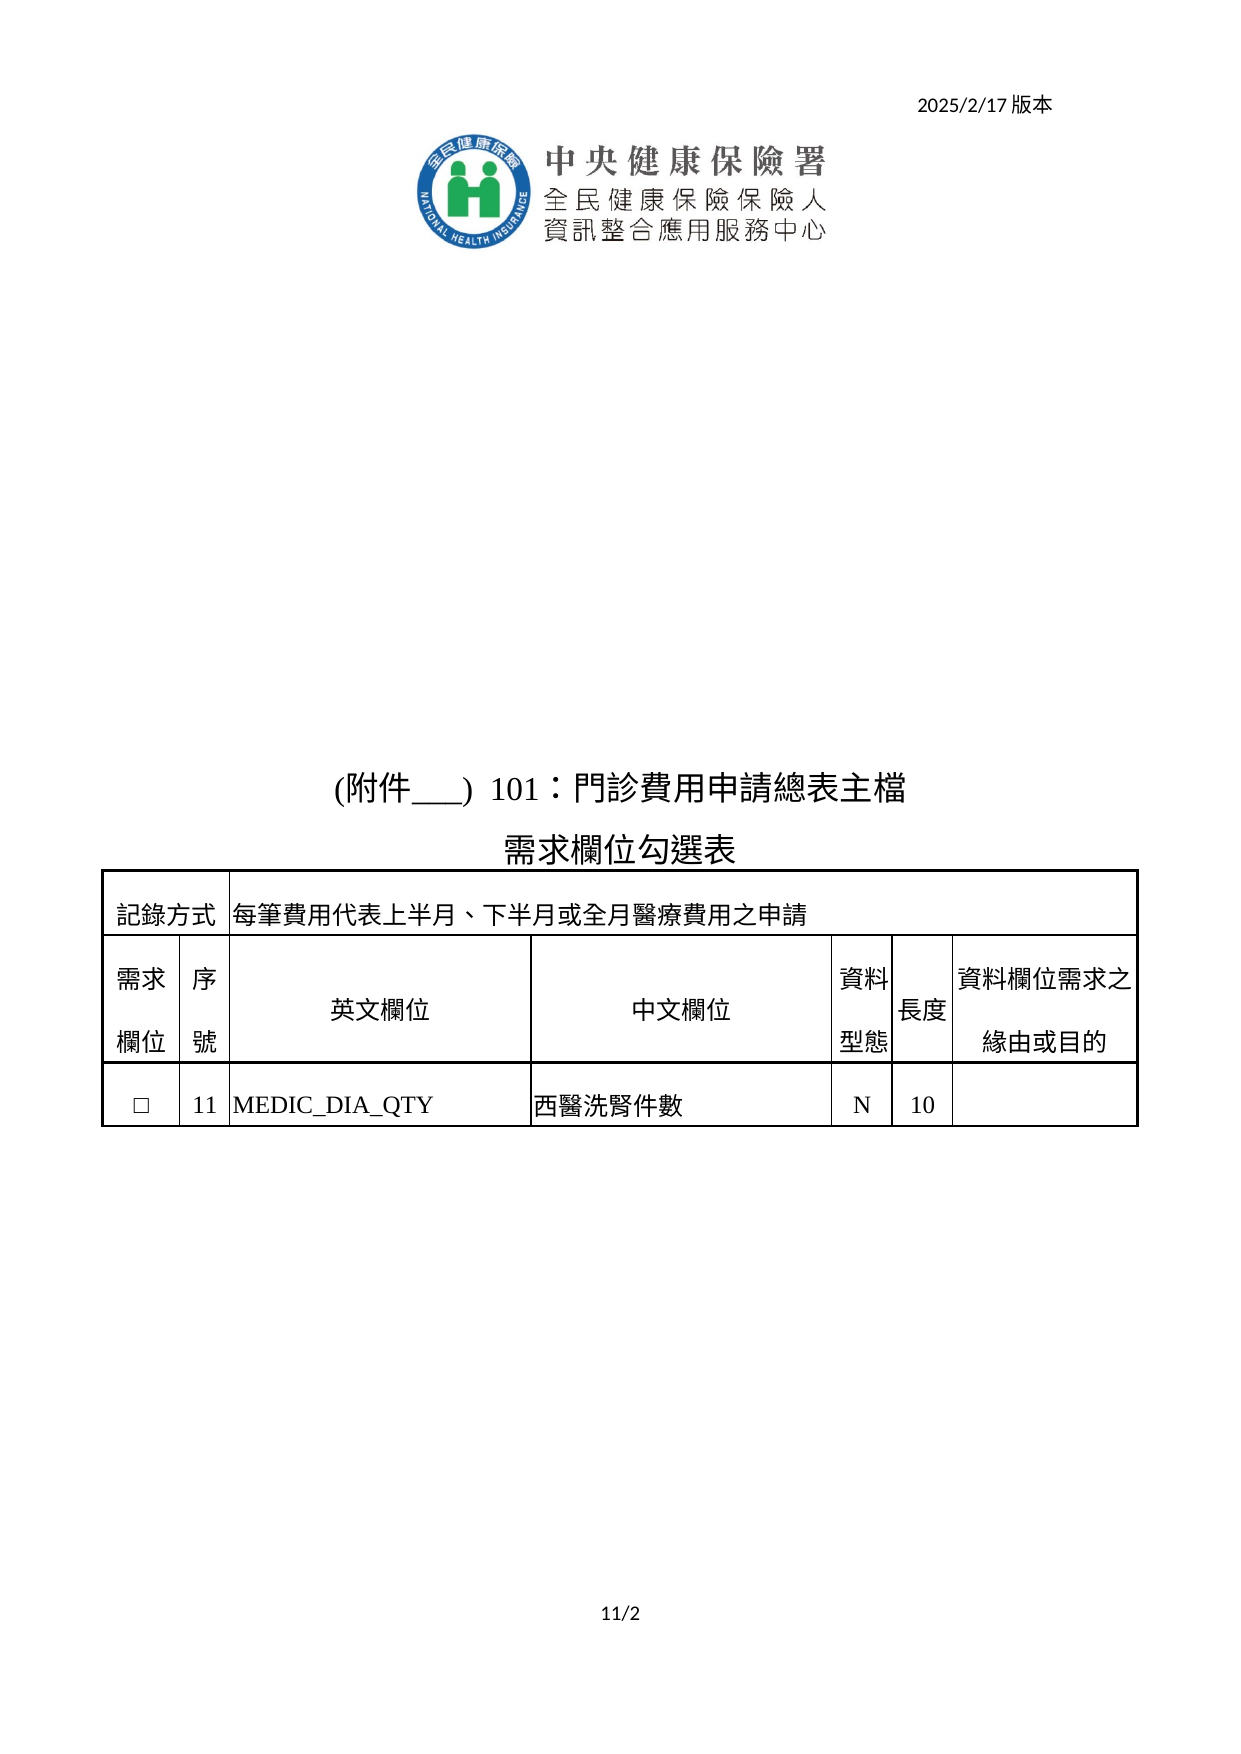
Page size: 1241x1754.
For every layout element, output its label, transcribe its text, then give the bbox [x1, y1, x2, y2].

table_cell 資料欄位需求之 緣由或目的 [953, 936, 1136, 1061]
table_cell 長度 [893, 936, 952, 1061]
table_cell 每筆費用代表上半月、下半月或全月醫療費用之申請 [230, 872, 1136, 934]
table_cell 英文欄位 [230, 936, 530, 1061]
table_cell MEDIC_DIA_QTY [230, 1064, 530, 1125]
table_cell 西醫洗腎件數 [532, 1064, 831, 1125]
table_cell N [832, 1064, 891, 1125]
table_cell □ [104, 1064, 179, 1125]
table_cell 需求欄位 [104, 936, 179, 1061]
table_cell 記錄方式 [104, 872, 229, 934]
table_cell 資料型態 [832, 936, 891, 1061]
table_cell 中文欄位 [532, 936, 831, 1061]
table_cell 序 號 [180, 936, 229, 1061]
table_cell 11 [180, 1064, 229, 1125]
table_header (附件___) 101：門診費用申請總表主檔 需求欄位勾選表 [103, 744, 1138, 869]
table_cell [953, 1064, 1136, 1125]
table_cell 10 [893, 1064, 952, 1125]
